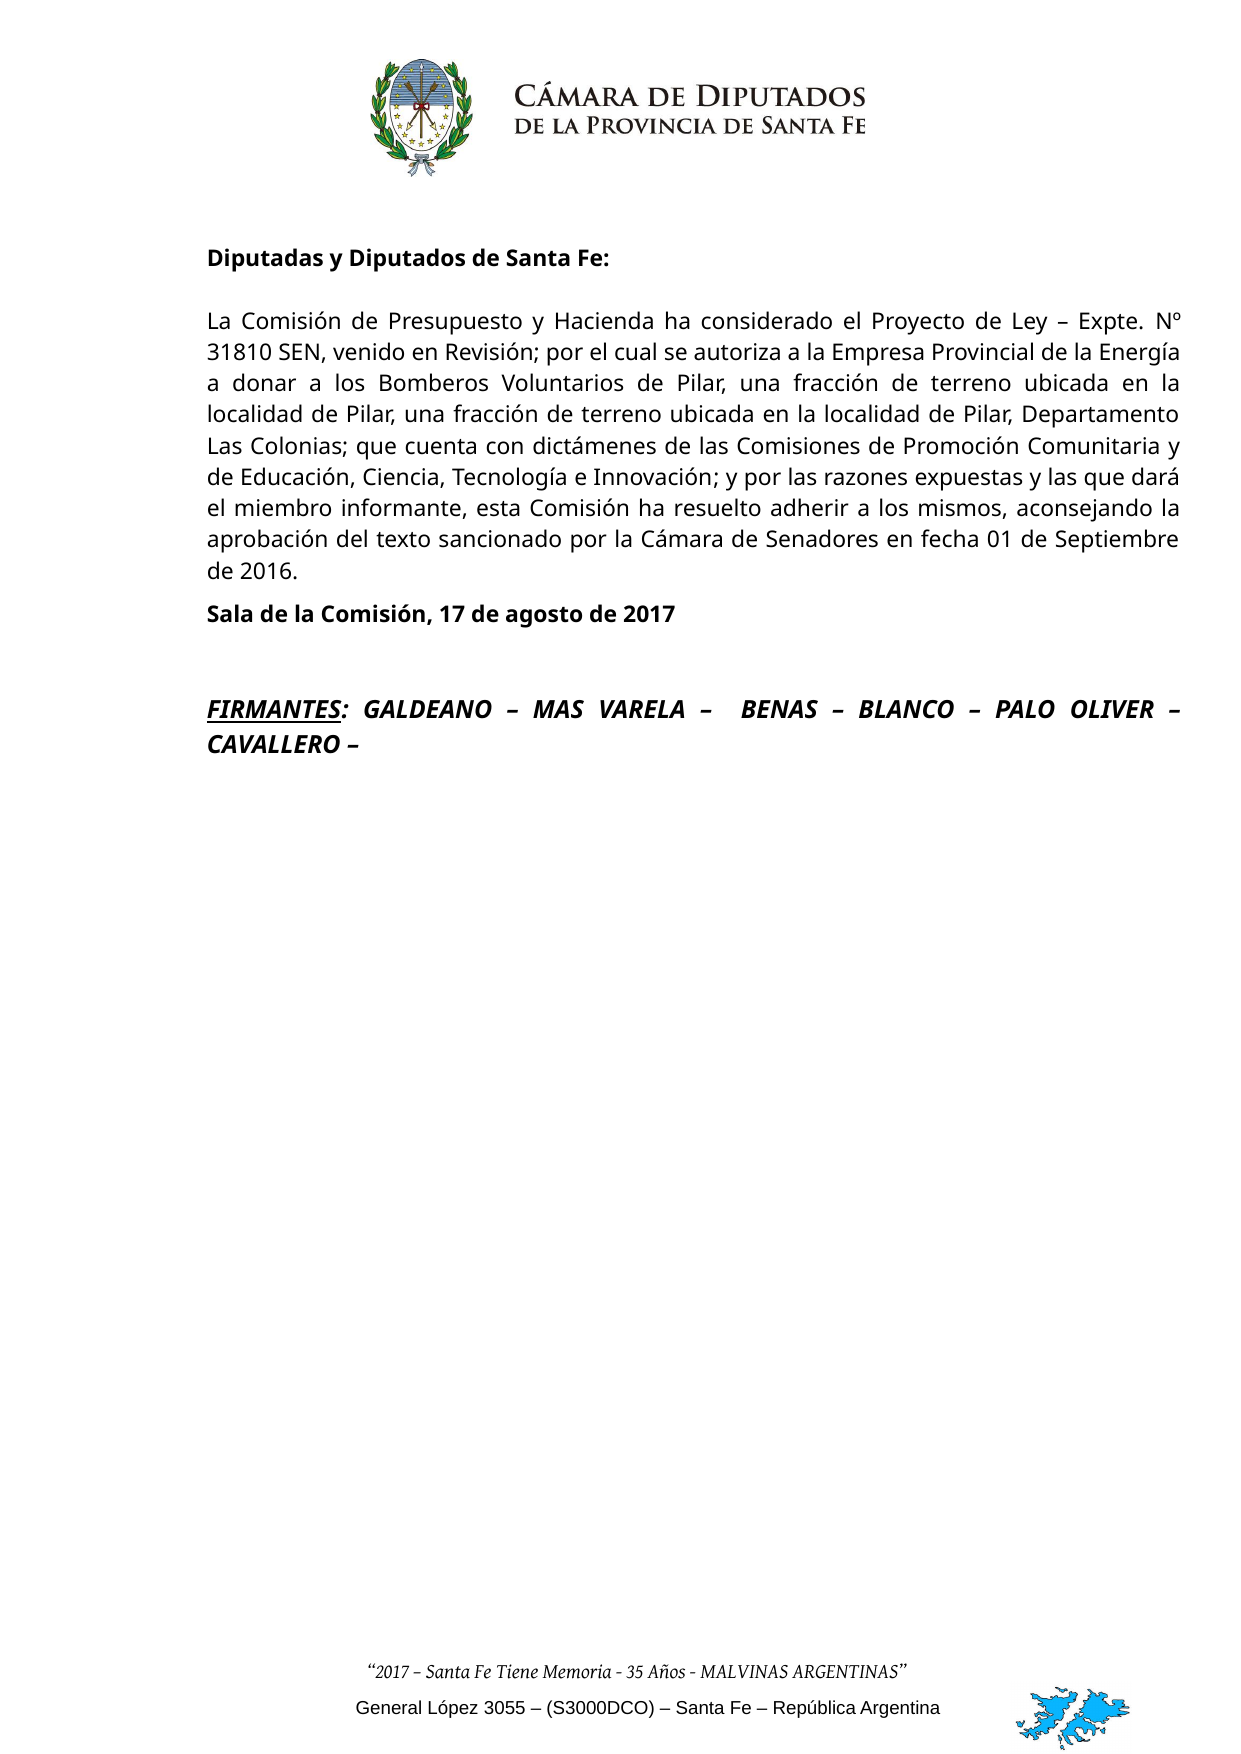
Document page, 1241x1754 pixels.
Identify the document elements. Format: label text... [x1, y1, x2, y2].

picture [370, 59, 866, 181]
text Sala de la Comisión, 17 de agosto de 2017 [207, 598, 1181, 630]
text Diputadas y Diputados de Santa Fe: [207, 242, 1181, 273]
text FIRMANTES: GALDEANO – MAS VARELA – BENAS – BLANCO – PALO OLIVER – CAVALLERO – [207, 692, 1181, 760]
text La Comisión de Presupuesto y Hacienda ha considerado el Proyecto de Ley – Expte. Nº 31810 SEN, venido en Revisión; por el cual se autoriza a la Empresa Provincial de la Energía a donar a los Bomberos Voluntarios de Pilar, una fracción de terreno ubicada en la localidad de Pilar, una fracción de terreno ubicada en la localidad de Pilar, Departamento Las Colonias; que cuenta con dictámenes de las Comisiones de Promoción Comunitaria y de Educación, Ciencia, Tecnología e Innovación; y por las razones expuestas y las que dará el miembro informante, esta Comisión ha resuelto adherir a los mismos, aconsejando la aprobación del texto sancionado por la Cámara de Senadores en fecha 01 de Septiembre de 2016. [207, 305, 1181, 586]
picture [1010, 1681, 1133, 1754]
